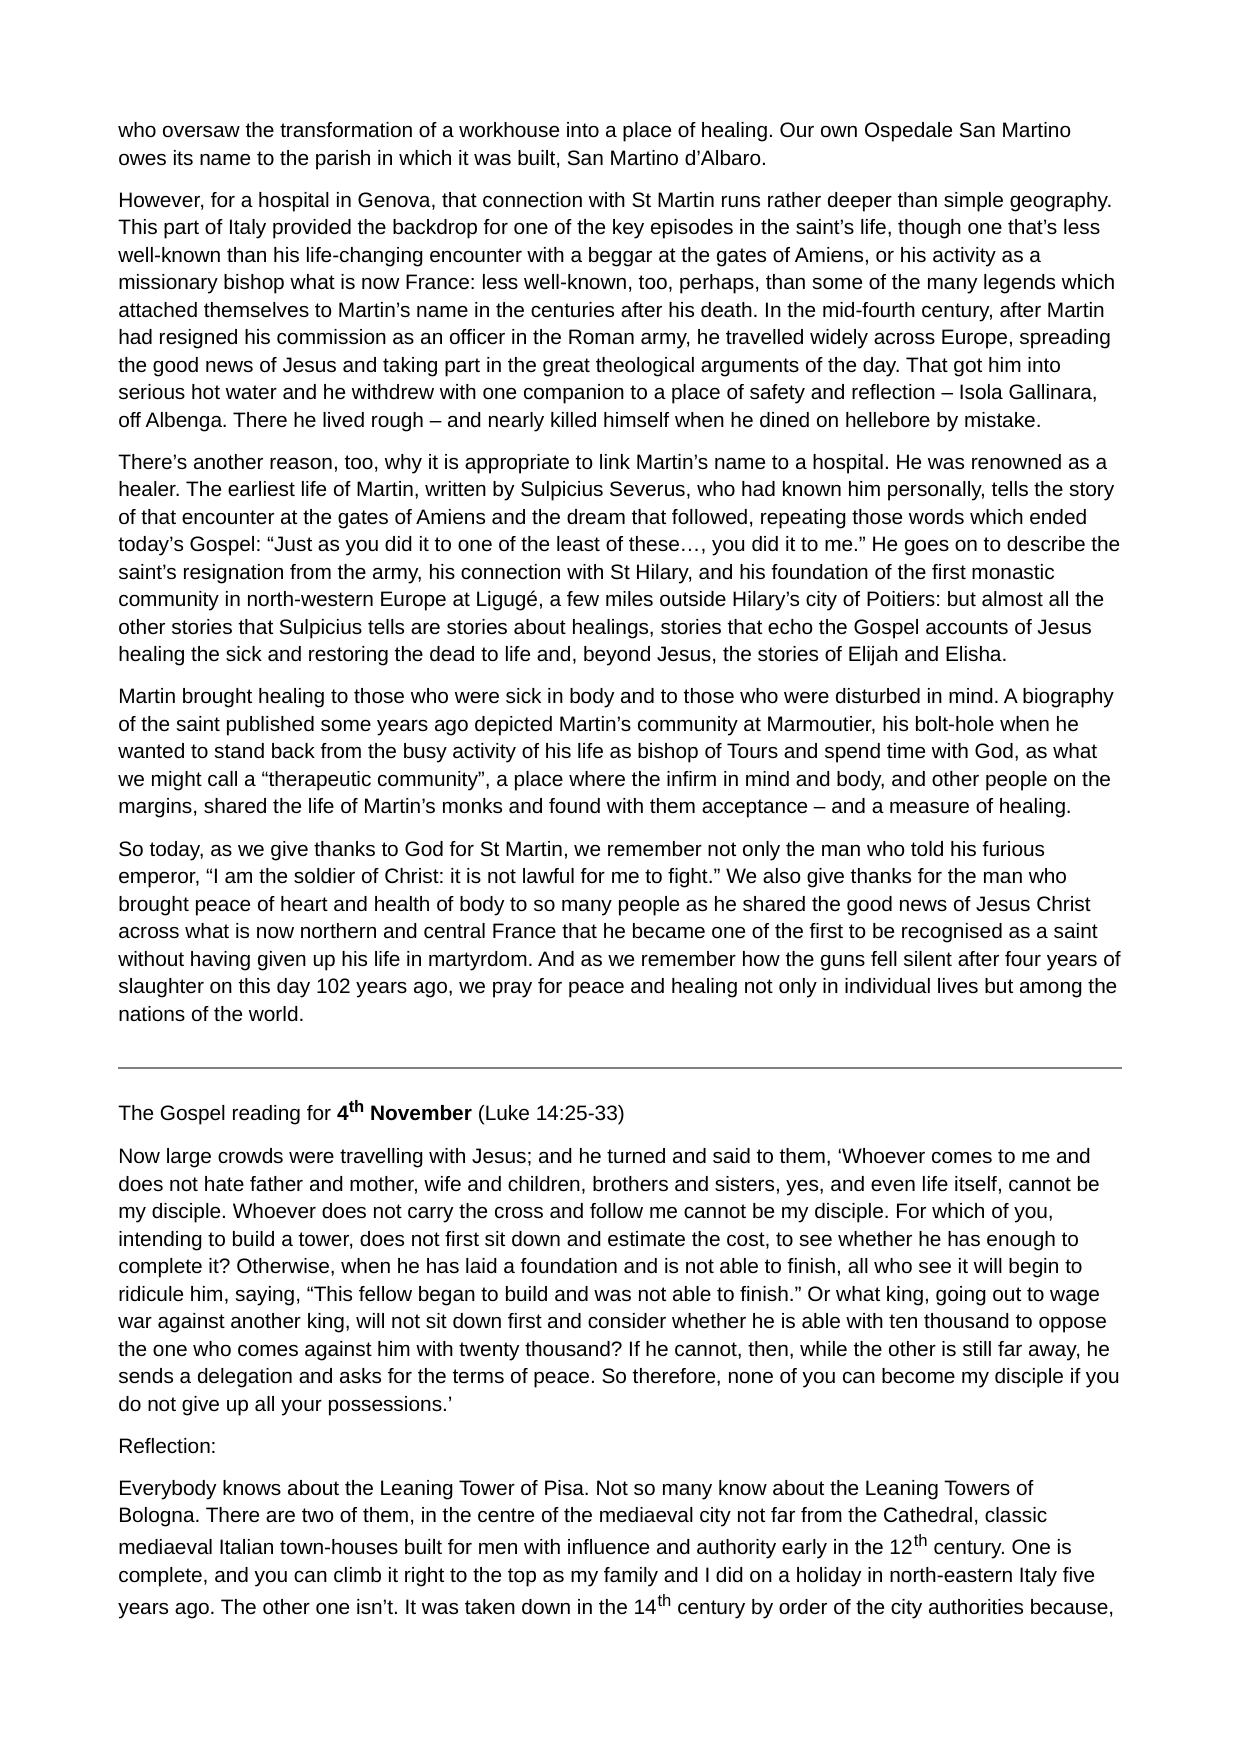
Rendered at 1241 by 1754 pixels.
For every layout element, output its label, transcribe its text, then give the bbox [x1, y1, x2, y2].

text The Gospel reading for 4th November (Luke 14:25-33) [118, 1097, 1122, 1125]
text who oversaw the transformation of a workhouse into a place of healing. Our own Ospedale San Martino owes its name to the parish in which it was built, San Martino d’Albaro. [118, 118, 1122, 169]
text So today, as we give thanks to God for St Martin, we remember not only the man who told his furious emperor, “I am the soldier of Christ: it is not lawful for me to fight.” We also give thanks for the man who brought peace of heart and health of body to so many people as he shared the good news of Jesus Christ across what is now northern and central France that he became one of the first to be recognised as a saint without having given up his life in martyrdom. And as we remember how the guns fell silent after four years of slaughter on this day 102 years ago, we pray for peace and healing not only in individual lives but among the nations of the world. [118, 836, 1122, 1025]
text Everybody knows about the Leaning Tower of Pisa. Not so many know about the Leaning Towers of Bologna. There are two of them, in the centre of the mediaeval city not far from the Cathedral, classic mediaeval Italian town-houses built for men with influence and authority early in the 12th century. One is complete, and you can climb it right to the top as my family and I did on a holiday in north-eastern Italy five years ago. The other one isn’t. It was taken down in the 14th century by order of the city authorities because, [118, 1476, 1122, 1618]
text There’s another reason, too, why it is appropriate to link Martin’s name to a hospital. He was renowned as a healer. The earliest life of Martin, written by Sulpicius Severus, who had known him personally, tells the story of that encounter at the gates of Amiens and the dream that followed, repeating those words which ended today’s Gospel: “Just as you did it to one of the least of these…, you did it to me.” He goes on to describe the saint’s resignation from the army, his connection with St Hilary, and his foundation of the first monastic community in north-western Europe at Ligugé, a few miles outside Hilary’s city of Poitiers: but almost all the other stories that Sulpicius tells are stories about healings, stories that echo the Gospel accounts of Jesus healing the sick and restoring the dead to life and, beyond Jesus, the stories of Elijah and Elisha. [118, 450, 1122, 666]
text Martin brought healing to those who were sick in body and to those who were disturbed in mind. A biography of the saint published some years ago depicted Martin’s community at Marmoutier, his bolt-hole when he wanted to stand back from the busy activity of his life as bishop of Tours and spend time with God, as what we might call a “therapeutic community”, a place where the infirm in mind and body, and other people on the margins, shared the life of Martin’s monks and found with them acceptance – and a measure of healing. [118, 684, 1122, 818]
text Reflection: [118, 1433, 1122, 1457]
text Now large crowds were travelling with Jesus; and he turned and said to them, ‘Whoever comes to me and does not hate father and mother, wife and children, brothers and sisters, yes, and even life itself, cannot be my disciple. Whoever does not carry the cross and follow me cannot be my disciple. For which of you, intending to build a tower, does not first sit down and estimate the cost, to see whether he has enough to complete it? Otherwise, when he has laid a foundation and is not able to finish, all who see it will begin to ridicule him, saying, “This fellow began to build and was not able to finish.” Or what king, going out to wage war against another king, will not sit down first and consider whether he is able with ten thousand to oppose the one who comes against him with twenty thousand? If he cannot, then, while the other is still far away, he sends a delegation and asks for the terms of peace. So therefore, none of you can become my disciple if you do not give up all your possessions.’ [118, 1144, 1122, 1415]
text However, for a hospital in Genova, that connection with St Martin runs rather deeper than simple geography. This part of Italy provided the backdrop for one of the key episodes in the saint’s life, though one that’s less well-known than his life-changing encounter with a beggar at the gates of Amiens, or his activity as a missionary bishop what is now France: less well-known, too, perhaps, than some of the many legends which attached themselves to Martin’s name in the centuries after his death. In the mid-fourth century, after Martin had resigned his commission as an officer in the Roman army, he travelled widely across Europe, spreading the good news of Jesus and taking part in the great theological arguments of the day. That got him into serious hot water and he withdrew with one companion to a place of safety and reflection – Isola Gallinara, off Albenga. There he lived rough – and nearly killed himself when he dined on hellebore by mistake. [118, 188, 1122, 432]
